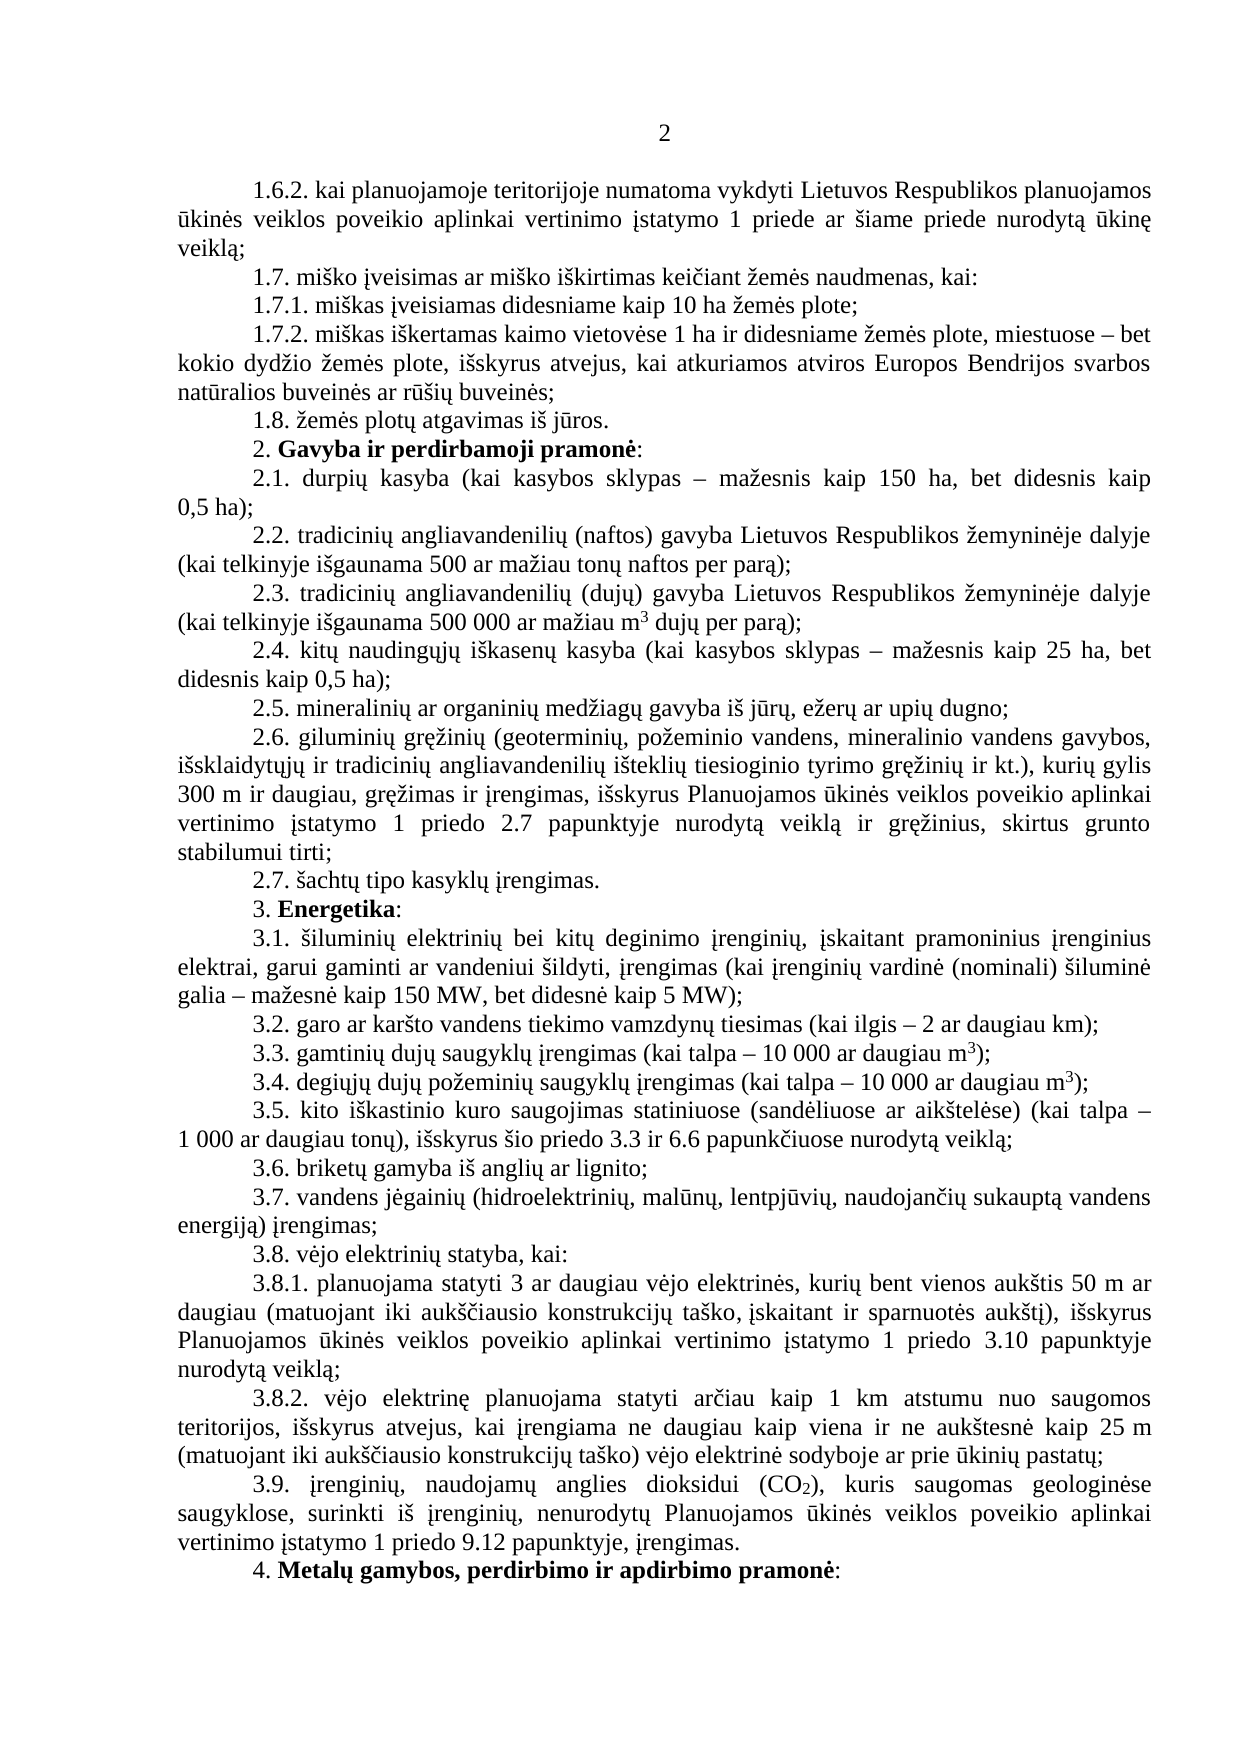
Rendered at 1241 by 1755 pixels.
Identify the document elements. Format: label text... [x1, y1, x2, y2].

text 1.8. žemės plotų atgavimas iš jūros. [177, 406, 1152, 434]
text 2.3. tradicinių angliavandenilių (dujų) gavyba Lietuvos Respublikos žemyninėje dalyje (kai telkinyje išgaunama 500 000 ar mažiau m3 dujų per parą); [177, 578, 1152, 636]
text 1.7. miško įveisimas ar miško iškirtimas keičiant žemės naudmenas, kai: [177, 262, 1152, 291]
text 3.8.1. planuojama statyti 3 ar daugiau vėjo elektrinės, kurių bent vienos aukštis 50 m ar daugiau (matuojant iki aukščiausio konstrukcijų taško, įskaitant ir sparnuotės aukštį), išskyrus Planuojamos ūkinės veiklos poveikio aplinkai vertinimo įstatymo 1 priedo 3.10 papunktyje nurodytą veiklą; [177, 1268, 1152, 1383]
text 2. Gavyba ir perdirbamoji pramonė: [177, 434, 1152, 463]
text 3.8.2. vėjo elektrinę planuojama statyti arčiau kaip 1 km atstumu nuo saugomos teritorijos, išskyrus atvejus, kai įrengiama ne daugiau kaip viena ir ne aukštesnė kaip 25 m (matuojant iki aukščiausio konstrukcijų taško) vėjo elektrinė sodyboje ar prie ūkinių pastatų; [177, 1383, 1152, 1469]
text 1.6.2. kai planuojamoje teritorijoje numatoma vykdyti Lietuvos Respublikos planuojamos ūkinės veiklos poveikio aplinkai vertinimo įstatymo 1 priede ar šiame priede nurodytą ūkinę veiklą; [177, 176, 1152, 262]
text 4. Metalų gamybos, perdirbimo ir apdirbimo pramonė: [177, 1556, 1152, 1584]
text 2.1. durpių kasyba (kai kasybos sklypas – mažesnis kaip 150 ha, bet didesnis kaip 0,5 ha); [177, 463, 1152, 521]
text 3.4. degiųjų dujų požeminių saugyklų įrengimas (kai talpa – 10 000 ar daugiau m3); [177, 1067, 1152, 1096]
text 1.7.2. miškas iškertamas kaimo vietovėse 1 ha ir didesniame žemės plote, miestuose – bet kokio dydžio žemės plote, išskyrus atvejus, kai atkuriamos atviros Europos Bendrijos svarbos natūralios buveinės ar rūšių buveinės; [177, 319, 1152, 406]
text 2.4. kitų naudingųjų iškasenų kasyba (kai kasybos sklypas – mažesnis kaip 25 ha, bet didesnis kaip 0,5 ha); [177, 636, 1152, 693]
text 3.2. garo ar karšto vandens tiekimo vamzdynų tiesimas (kai ilgis – 2 ar daugiau km); [177, 1009, 1152, 1038]
text 3.1. šiluminių elektrinių bei kitų deginimo įrenginių, įskaitant pramoninius įrenginius elektrai, garui gaminti ar vandeniui šildyti, įrengimas (kai įrenginių vardinė (nominali) šiluminė galia – mažesnė kaip 150 MW, bet didesnė kaip 5 MW); [177, 923, 1152, 1009]
text 2.7. šachtų tipo kasyklų įrengimas. [177, 866, 1152, 894]
text 1.7.1. miškas įveisiamas didesniame kaip 10 ha žemės plote; [177, 291, 1152, 319]
text 3. Energetika: [177, 894, 1152, 923]
text 2.5. mineralinių ar organinių medžiagų gavyba iš jūrų, ežerų ar upių dugno; [177, 693, 1152, 722]
text 3.6. briketų gamyba iš anglių ar lignito; [177, 1153, 1152, 1182]
text 2.2. tradicinių angliavandenilių (naftos) gavyba Lietuvos Respublikos žemyninėje dalyje (kai telkinyje išgaunama 500 ar mažiau tonų naftos per parą); [177, 521, 1152, 578]
text 3.3. gamtinių dujų saugyklų įrengimas (kai talpa – 10 000 ar daugiau m3); [177, 1038, 1152, 1067]
text 2.6. giluminių gręžinių (geoterminių, požeminio vandens, mineralinio vandens gavybos, išsklaidytųjų ir tradicinių angliavandenilių išteklių tiesioginio tyrimo gręžinių ir kt.), kurių gylis 300 m ir daugiau, gręžimas ir įrengimas, išskyrus Planuojamos ūkinės veiklos poveikio aplinkai vertinimo įstatymo 1 priedo 2.7 papunktyje nurodytą veiklą ir gręžinius, skirtus grunto stabilumui tirti; [177, 722, 1152, 866]
text 3.7. vandens jėgainių (hidroelektrinių, malūnų, lentpjūvių, naudojančių sukauptą vandens energiją) įrengimas; [177, 1182, 1152, 1239]
text 3.9. įrenginių, naudojamų anglies dioksidui (CO2), kuris saugomas geologinėse saugyklose, surinkti iš įrenginių, nenurodytų Planuojamos ūkinės veiklos poveikio aplinkai vertinimo įstatymo 1 priedo 9.12 papunktyje, įrengimas. [177, 1469, 1152, 1556]
text 3.8. vėjo elektrinių statyba, kai: [177, 1239, 1152, 1268]
text 3.5. kito iškastinio kuro saugojimas statiniuose (sandėliuose ar aikštelėse) (kai talpa – 1 000 ar daugiau tonų), išskyrus šio priedo 3.3 ir 6.6 papunkčiuose nurodytą veiklą; [177, 1096, 1152, 1153]
